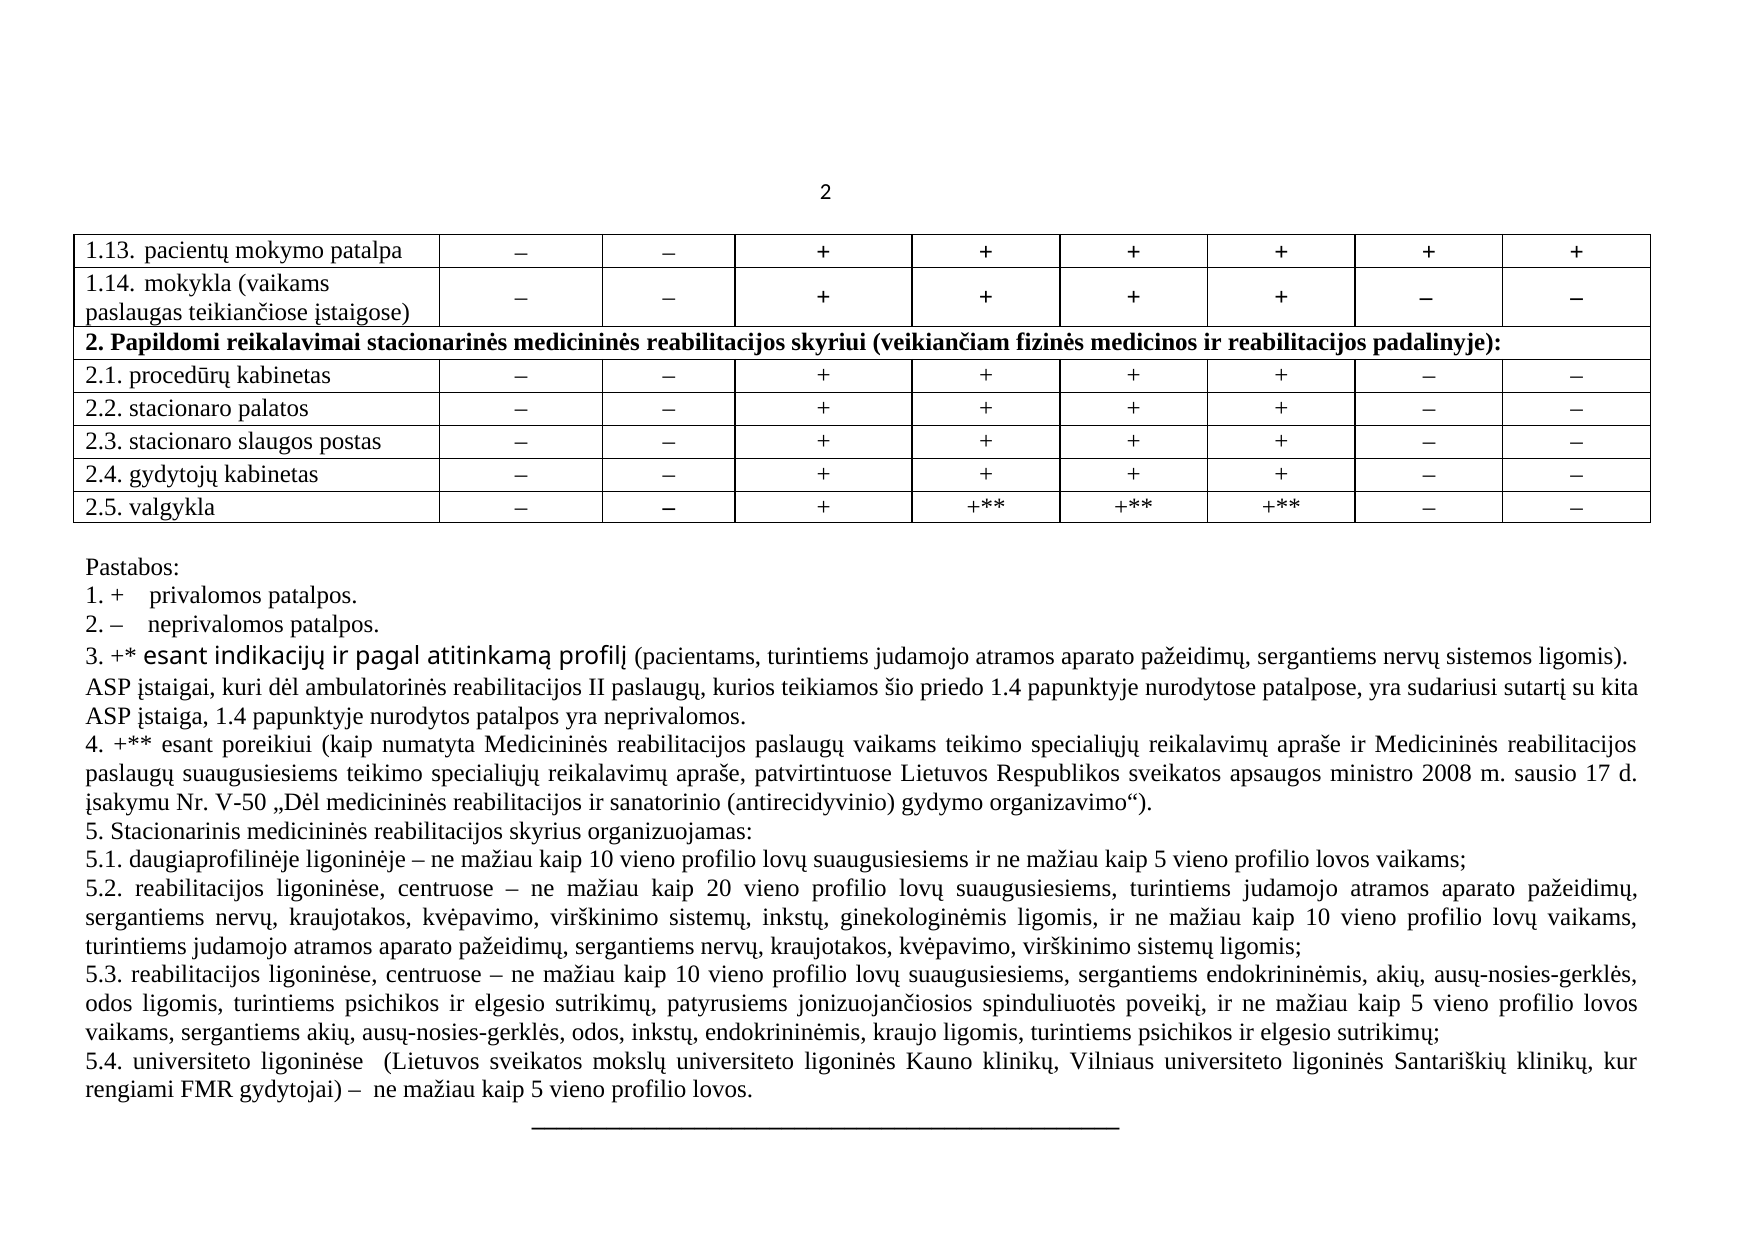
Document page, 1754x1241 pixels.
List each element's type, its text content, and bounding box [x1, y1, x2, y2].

table_cell – [603, 459, 734, 491]
table_cell – [1356, 492, 1502, 522]
table_cell + [736, 360, 911, 392]
table_cell – [1356, 268, 1502, 326]
table_cell + [1356, 235, 1502, 267]
table_cell + [736, 492, 911, 522]
table_cell + [913, 235, 1059, 267]
table_cell + [913, 360, 1059, 392]
table_cell Pastabos: 1. + privalomos patalpos. 2. – neprivalomos patalpos. 3. +* esant indikacijų ir pagal atitinkamą profilį (pacientams, turintiems judamojo atramos aparato pažeidimų, sergantiems nervų sistemos ligomis). ASP įstaigai, kuri dėl ambulatorinės reabilitacijos II paslaugų, kurios teikiamos šio priedo 1.4 papunktyje nurodytose patalpose, yra sudariusi sutartį su kita ASP įstaiga, 1.4 papunktyje nurodytos patalpos yra neprivalomos. 4. +** esant poreikiui (kaip numatyta Medicininės reabilitacijos paslaugų vaikams teikimo specialiųjų reikalavimų apraše ir Medicininės reabilitacijos paslaugų suaugusiesiems teikimo specialiųjų reikalavimų apraše, patvirtintuose Lietuvos Respublikos sveikatos apsaugos ministro 2008 m. sausio 17 d. įsakymu Nr. V-50 „Dėl medicininės reabilitacijos ir sanatorinio (antirecidyvinio) gydymo organizavimo“). 5. Stacionarinis medicininės reabilitacijos skyrius organizuojamas: 5.1. daugiaprofilinėje ligoninėje – ne mažiau kaip 10 vieno profilio lovų suaugusiesiems ir ne mažiau kaip 5 vieno profilio lovos vaikams; 5.2. reabilitacijos ligoninėse, centruose – ne mažiau kaip 20 vieno profilio lovų suaugusiesiems, turintiems judamojo atramos aparato pažeidimų, sergantiems nervų, kraujotakos, kvėpavimo, virškinimo sistemų, inkstų, ginekologinėmis ligomis, ir ne mažiau kaip 10 vieno profilio lovų vaikams, turintiems judamojo atramos aparato pažeidimų, sergantiems nervų, kraujotakos, kvėpavimo, virškinimo sistemų ligomis; 5.3. reabilitacijos ligoninėse, centruose – ne mažiau kaip 10 vieno profilio lovų suaugusiesiems, sergantiems endokrininėmis, akių, ausų-nosies-gerklės, odos ligomis, turintiems psichikos ir elgesio sutrikimų, patyrusiems jonizuojančiosios spinduliuotės poveikį, ir ne mažiau kaip 5 vieno profilio lovos vaikams, sergantiems akių, ausų-nosies-gerklės, odos, inkstų, endokrininėmis, kraujo ligomis, turintiems psichikos ir elgesio sutrikimų; 5.4. universiteto ligoninėse (Lietuvos sveikatos mokslų universiteto ligoninės Kauno klinikų, Vilniaus universiteto ligoninės Santariškių klinikų, kur rengiami FMR gydytojai) – ne mažiau kaip 5 vieno profilio lovos. [74, 523, 1650, 1103]
table_cell + [1061, 426, 1207, 458]
table_cell 2.3. stacionaro slaugos postas [74, 426, 439, 458]
table_cell – [603, 268, 734, 326]
table_cell – [603, 426, 734, 458]
table_cell 1.13. pacientų mokymo patalpa [75, 235, 439, 267]
table_cell + [913, 268, 1059, 326]
table_cell + [913, 459, 1059, 491]
table_cell – [1356, 360, 1502, 392]
table_cell + [736, 268, 911, 326]
table_cell + [736, 426, 911, 458]
table_cell +** [1208, 492, 1354, 522]
table_cell – [603, 360, 734, 392]
table_cell + [1503, 235, 1650, 267]
table_cell – [440, 426, 602, 458]
table_cell – [1356, 459, 1502, 491]
table_cell + [1208, 235, 1354, 267]
table_cell – [440, 235, 602, 267]
text _______________________________________________ [74, 1103, 1577, 1132]
table_cell 2.2. stacionaro palatos [74, 393, 439, 425]
table_cell – [1356, 426, 1502, 458]
table_cell + [1208, 426, 1354, 458]
table_cell – [1503, 268, 1650, 326]
table_cell + [1061, 235, 1207, 267]
table_cell + [1061, 393, 1207, 425]
table_cell – [603, 492, 734, 522]
table_cell + [1208, 360, 1354, 392]
table_cell +** [1061, 492, 1207, 522]
table_cell + [1208, 459, 1354, 491]
table_cell 2.4. gydytojų kabinetas [74, 459, 439, 491]
table_cell + [913, 393, 1059, 425]
table_cell – [1503, 426, 1650, 458]
table_cell – [440, 393, 602, 425]
table_cell 2.1. procedūrų kabinetas [74, 360, 439, 392]
table_cell – [440, 459, 602, 491]
table_cell + [1061, 360, 1207, 392]
table_cell – [440, 268, 602, 326]
table_cell – [440, 492, 602, 522]
table_cell – [1503, 360, 1650, 392]
table_cell 1.14. mokykla (vaikams paslaugas teikiančiose įstaigose) [75, 268, 439, 326]
table_cell – [603, 235, 734, 267]
table_cell + [1061, 268, 1207, 326]
table_cell + [1061, 459, 1207, 491]
table_cell 2. Papildomi reikalavimai stacionarinės medicininės reabilitacijos skyriui (veikiančiam fizinės medicinos ir reabilitacijos padalinyje): [74, 327, 1650, 359]
table_cell + [1208, 393, 1354, 425]
table_cell + [913, 426, 1059, 458]
table_cell – [603, 393, 734, 425]
table_cell – [1503, 393, 1650, 425]
table_cell 2.5. valgykla [74, 492, 439, 522]
table_cell + [736, 235, 911, 267]
table_cell + [1208, 268, 1354, 326]
table_cell + [736, 393, 911, 425]
table_cell – [1356, 393, 1502, 425]
table_cell – [1503, 492, 1650, 522]
table_cell – [1503, 459, 1650, 491]
table_cell +** [913, 492, 1059, 522]
table_cell – [440, 360, 602, 392]
table_cell + [736, 459, 911, 491]
